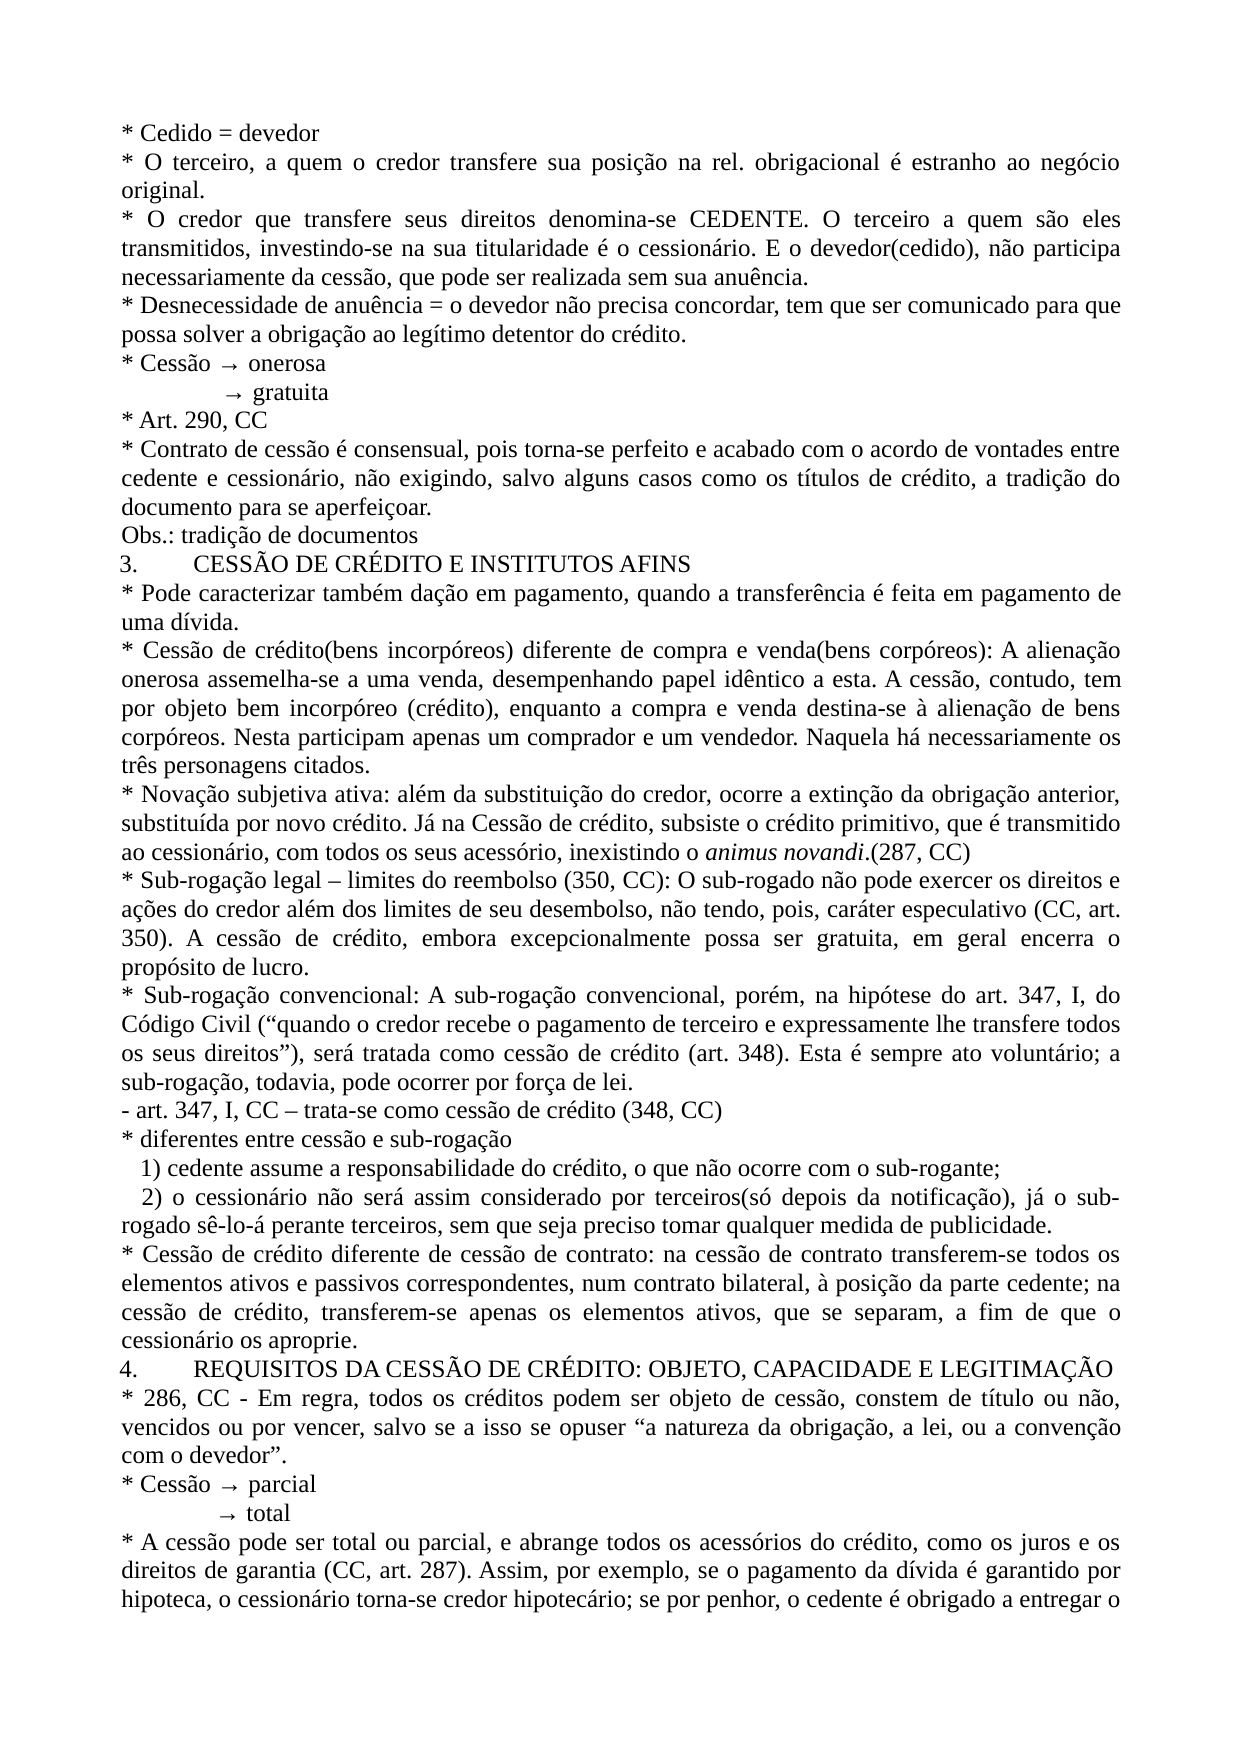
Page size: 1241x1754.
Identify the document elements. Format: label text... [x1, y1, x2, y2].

list * Cessão → parcial [119, 1469, 1122, 1498]
list * Novação subjetiva ativa: além da substituição do credor, ocorre a extinção da obrigação anterior, substituída por novo crédito. Já na Cessão de crédito, subsiste o crédito primitivo, que é transmitido ao cessionário, com todos os seus acessório, inexistindo o animus novandi.(287, CC) [119, 779, 1122, 866]
list → total [119, 1498, 1122, 1527]
list * Cessão de crédito diferente de cessão de contrato: na cessão de contrato transferem-se todos os elementos ativos e passivos correspondentes, num contrato bilateral, à posição da parte cedente; na cessão de crédito, transferem-se apenas os elementos ativos, que se separam, a fim de que o cessionário os aproprie. [119, 1239, 1122, 1354]
list * 286, CC - Em regra, todos os créditos podem ser objeto de cessão, constem de título ou não, vencidos ou por vencer, salvo se a isso se opuser “a natureza da obrigação, a lei, ou a convenção com o devedor”. [119, 1383, 1122, 1469]
list 1) cedente assume a responsabilidade do crédito, o que não ocorre com o sub-rogante; [119, 1153, 1122, 1182]
list * Cessão → onerosa [119, 348, 1122, 377]
list * O terceiro, a quem o credor transfere sua posição na rel. obrigacional é estranho ao negócio original. [119, 147, 1122, 204]
list * Art. 290, CC [119, 406, 1122, 434]
list * Contrato de cessão é consensual, pois torna-se perfeito e acabado com o acordo de vontades entre cedente e cessionário, não exigindo, salvo alguns casos como os títulos de crédito, a tradição do documento para se aperfeiçoar. [119, 434, 1122, 521]
list * diferentes entre cessão e sub-rogação [119, 1124, 1122, 1153]
list * Desnecessidade de anuência = o devedor não precisa concordar, tem que ser comunicado para que possa solver a obrigação ao legítimo detentor do crédito. [119, 291, 1122, 348]
list Obs.: tradição de documentos [119, 521, 1122, 549]
list 2) o cessionário não será assim considerado por terceiros(só depois da notificação), já o sub-rogado sê-lo-á perante terceiros, sem que seja preciso tomar qualquer medida de publicidade. [119, 1182, 1122, 1239]
list * O credor que transfere seus direitos denomina-se CEDENTE. O terceiro a quem são eles transmitidos, investindo-se na sua titularidade é o cessionário. E o devedor(cedido), não participa necessariamente da cessão, que pode ser realizada sem sua anuência. [119, 204, 1122, 291]
list * Pode caracterizar também dação em pagamento, quando a transferência é feita em pagamento de uma dívida. [119, 578, 1122, 636]
list * Sub-rogação legal – limites do reembolso (350, CC): O sub-rogado não pode exercer os direitos e ações do credor além dos limites de seu desembolso, não tendo, pois, caráter especulativo (CC, art. 350). A cessão de crédito, embora excepcionalmente possa ser gratuita, em geral encerra o propósito de lucro. [119, 866, 1122, 981]
list * Cessão de crédito(bens incorpóreos) diferente de compra e venda(bens corpóreos): A alienação onerosa assemelha-se a uma venda, desempenhando papel idêntico a esta. A cessão, contudo, tem por objeto bem incorpóreo (crédito), enquanto a compra e venda destina-se à alienação de bens corpóreos. Nesta participam apenas um comprador e um vendedor. Naquela há necessariamente os três personagens citados. [119, 636, 1122, 779]
list * A cessão pode ser total ou parcial, e abrange todos os acessórios do crédito, como os juros e os direitos de garantia (CC, art. 287). Assim, por exemplo, se o pagamento da dívida é garantido por hipoteca, o cessionário torna-se credor hipotecário; se por penhor, o cedente é obrigado a entregar o [119, 1527, 1122, 1613]
list - art. 347, I, CC – trata-se como cessão de crédito (348, CC) [119, 1096, 1122, 1124]
list CESSÃO DE CRÉDITO E INSTITUTOS AFINS [119, 549, 1122, 578]
list → gratuita [119, 377, 1122, 406]
list * Cedido = devedor [119, 118, 1122, 147]
list * Sub-rogação convencional: A sub-rogação convencional, porém, na hipótese do art. 347, I, do Código Civil (“quando o credor recebe o pagamento de terceiro e expressamente lhe transfere todos os seus direitos”), será tratada como cessão de crédito (art. 348). Esta é sempre ato voluntário; a sub-rogação, todavia, pode ocorrer por força de lei. [119, 981, 1122, 1096]
list REQUISITOS DA CESSÃO DE CRÉDITO: OBJETO, CAPACIDADE E LEGITIMAÇÃO [119, 1354, 1122, 1383]
